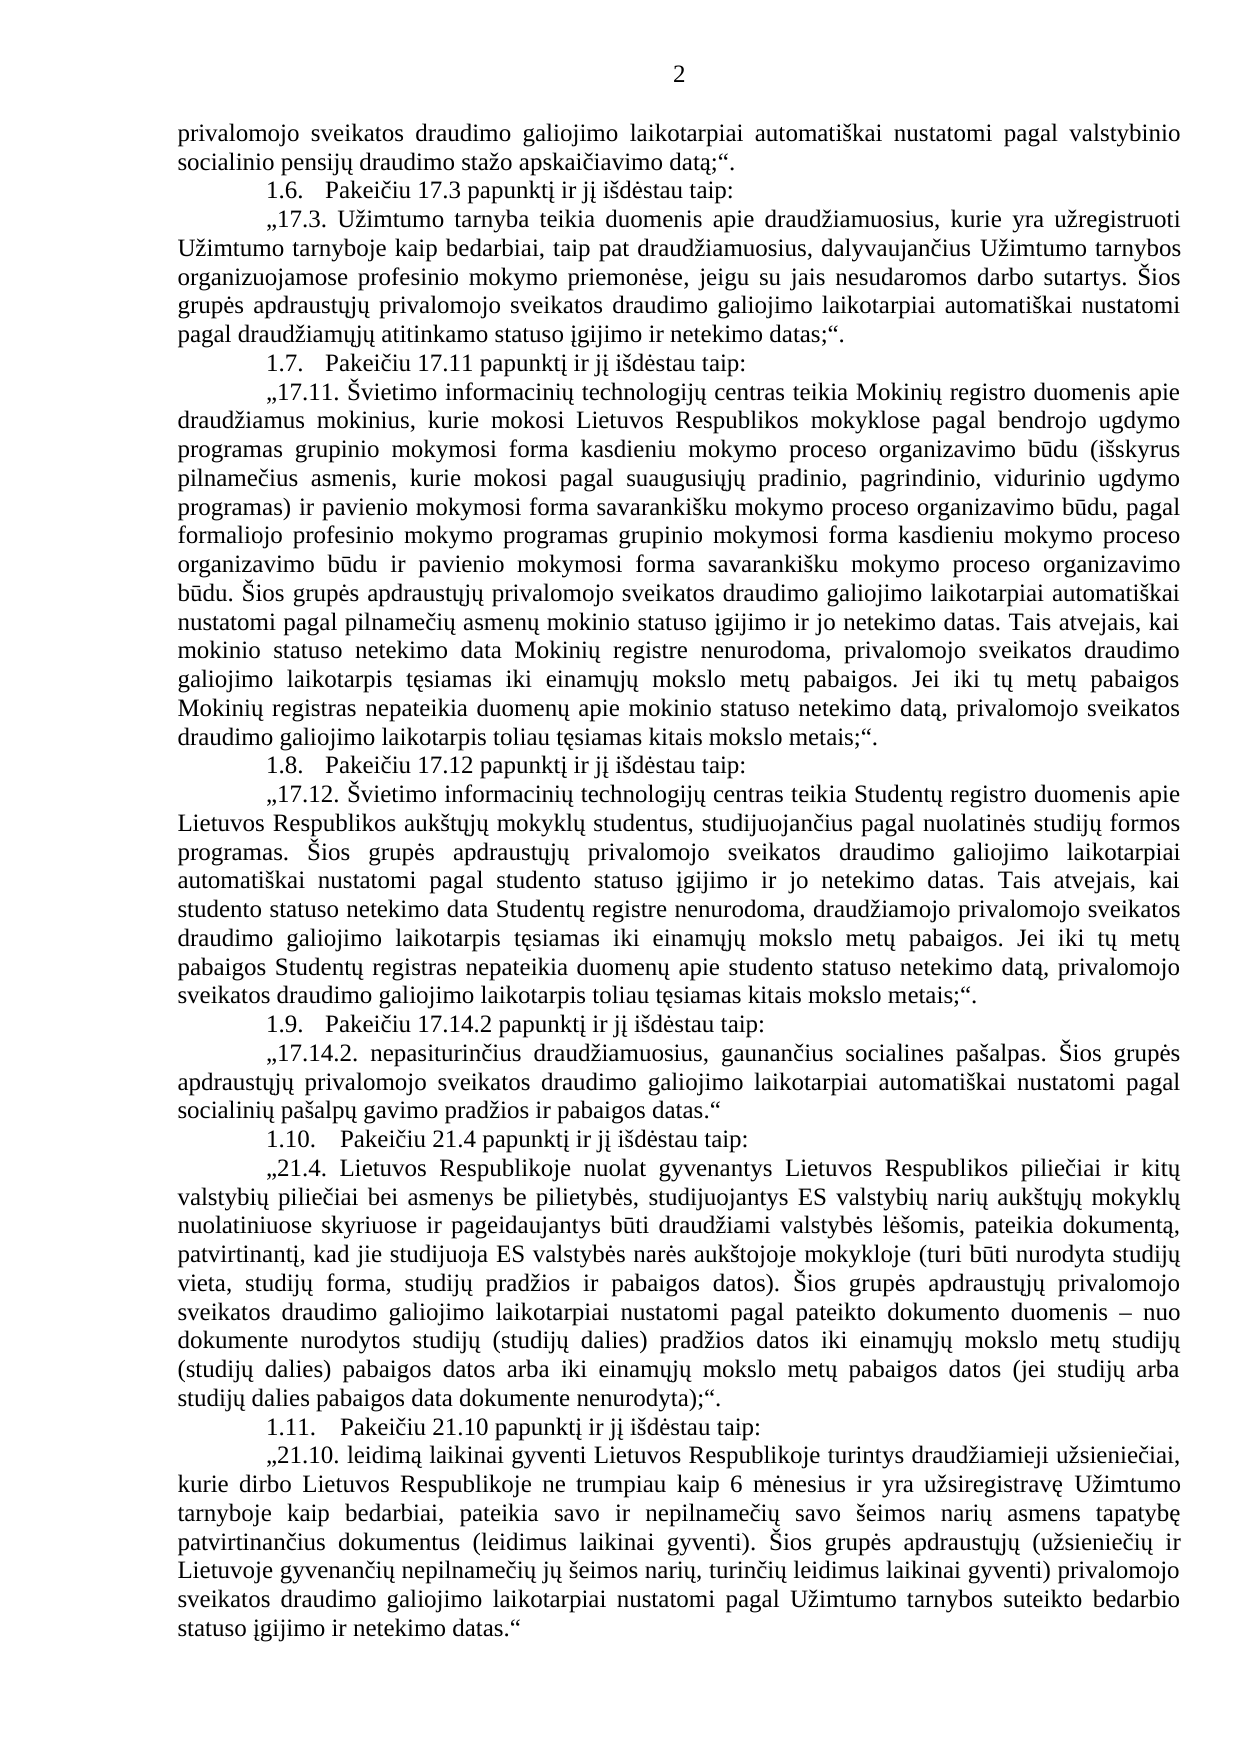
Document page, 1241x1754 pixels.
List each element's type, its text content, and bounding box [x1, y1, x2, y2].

text 1.8. Pakeičiu 17.12 papunktį ir jį išdėstau taip: [177, 751, 1181, 779]
text 1.11. Pakeičiu 21.10 papunktį ir jį išdėstau taip: [177, 1412, 1181, 1441]
text „17.12. Švietimo informacinių technologijų centras teikia Studentų registro duomenis apie Lietuvos Respublikos aukštųjų mokyklų studentus, studijuojančius pagal nuolatinės studijų formos programas. Šios grupės apdraustųjų privalomojo sveikatos draudimo galiojimo laikotarpiai automatiškai nustatomi pagal studento statuso įgijimo ir jo netekimo datas. Tais atvejais, kai studento statuso netekimo data Studentų registre nenurodoma, draudžiamojo privalomojo sveikatos draudimo galiojimo laikotarpis tęsiamas iki einamųjų mokslo metų pabaigos. Jei iki tų metų pabaigos Studentų registras nepateikia duomenų apie studento statuso netekimo datą, privalomojo sveikatos draudimo galiojimo laikotarpis toliau tęsiamas kitais mokslo metais;“. [177, 779, 1181, 1009]
text 1.6. Pakeičiu 17.3 papunktį ir jį išdėstau taip: [177, 176, 1181, 204]
text „17.11. Švietimo informacinių technologijų centras teikia Mokinių registro duomenis apie draudžiamus mokinius, kurie mokosi Lietuvos Respublikos mokyklose pagal bendrojo ugdymo programas grupinio mokymosi forma kasdieniu mokymo proceso organizavimo būdu (išskyrus pilnamečius asmenis, kurie mokosi pagal suaugusiųjų pradinio, pagrindinio, vidurinio ugdymo programas) ir pavienio mokymosi forma savarankišku mokymo proceso organizavimo būdu, pagal formaliojo profesinio mokymo programas grupinio mokymosi forma kasdieniu mokymo proceso organizavimo būdu ir pavienio mokymosi forma savarankišku mokymo proceso organizavimo būdu. Šios grupės apdraustųjų privalomojo sveikatos draudimo galiojimo laikotarpiai automatiškai nustatomi pagal pilnamečių asmenų mokinio statuso įgijimo ir jo netekimo datas. Tais atvejais, kai mokinio statuso netekimo data Mokinių registre nenurodoma, privalomojo sveikatos draudimo galiojimo laikotarpis tęsiamas iki einamųjų mokslo metų pabaigos. Jei iki tų metų pabaigos Mokinių registras nepateikia duomenų apie mokinio statuso netekimo datą, privalomojo sveikatos draudimo galiojimo laikotarpis toliau tęsiamas kitais mokslo metais;“. [177, 377, 1181, 751]
text „17.14.2. nepasiturinčius draudžiamuosius, gaunančius socialines pašalpas. Šios grupės apdraustųjų privalomojo sveikatos draudimo galiojimo laikotarpiai automatiškai nustatomi pagal socialinių pašalpų gavimo pradžios ir pabaigos datas.“ [177, 1038, 1181, 1124]
text „21.4. Lietuvos Respublikoje nuolat gyvenantys Lietuvos Respublikos piliečiai ir kitų valstybių piliečiai bei asmenys be pilietybės, studijuojantys ES valstybių narių aukštųjų mokyklų nuolatiniuose skyriuose ir pageidaujantys būti draudžiami valstybės lėšomis, pateikia dokumentą, patvirtinantį, kad jie studijuoja ES valstybės narės aukštojoje mokykloje (turi būti nurodyta studijų vieta, studijų forma, studijų pradžios ir pabaigos datos). Šios grupės apdraustųjų privalomojo sveikatos draudimo galiojimo laikotarpiai nustatomi pagal pateikto dokumento duomenis – nuo dokumente nurodytos studijų (studijų dalies) pradžios datos iki einamųjų mokslo metų studijų (studijų dalies) pabaigos datos arba iki einamųjų mokslo metų pabaigos datos (jei studijų arba studijų dalies pabaigos data dokumente nenurodyta);“. [177, 1153, 1181, 1412]
text 1.7. Pakeičiu 17.11 papunktį ir jį išdėstau taip: [177, 348, 1181, 377]
text 1.9. Pakeičiu 17.14.2 papunktį ir jį išdėstau taip: [177, 1009, 1181, 1038]
text 1.10. Pakeičiu 21.4 papunktį ir jį išdėstau taip: [177, 1124, 1181, 1153]
text „17.3. Užimtumo tarnyba teikia duomenis apie draudžiamuosius, kurie yra užregistruoti Užimtumo tarnyboje kaip bedarbiai, taip pat draudžiamuosius, dalyvaujančius Užimtumo tarnybos organizuojamose profesinio mokymo priemonėse, jeigu su jais nesudaromos darbo sutartys. Šios grupės apdraustųjų privalomojo sveikatos draudimo galiojimo laikotarpiai automatiškai nustatomi pagal draudžiamųjų atitinkamo statuso įgijimo ir netekimo datas;“. [177, 204, 1181, 348]
text „21.10. leidimą laikinai gyventi Lietuvos Respublikoje turintys draudžiamieji užsieniečiai, kurie dirbo Lietuvos Respublikoje ne trumpiau kaip 6 mėnesius ir yra užsiregistravę Užimtumo tarnyboje kaip bedarbiai, pateikia savo ir nepilnamečių savo šeimos narių asmens tapatybę patvirtinančius dokumentus (leidimus laikinai gyventi). Šios grupės apdraustųjų (užsieniečių ir Lietuvoje gyvenančių nepilnamečių jų šeimos narių, turinčių leidimus laikinai gyventi) privalomojo sveikatos draudimo galiojimo laikotarpiai nustatomi pagal Užimtumo tarnybos suteikto bedarbio statuso įgijimo ir netekimo datas.“ [177, 1441, 1181, 1642]
text privalomojo sveikatos draudimo galiojimo laikotarpiai automatiškai nustatomi pagal valstybinio socialinio pensijų draudimo stažo apskaičiavimo datą;“. [177, 118, 1181, 176]
